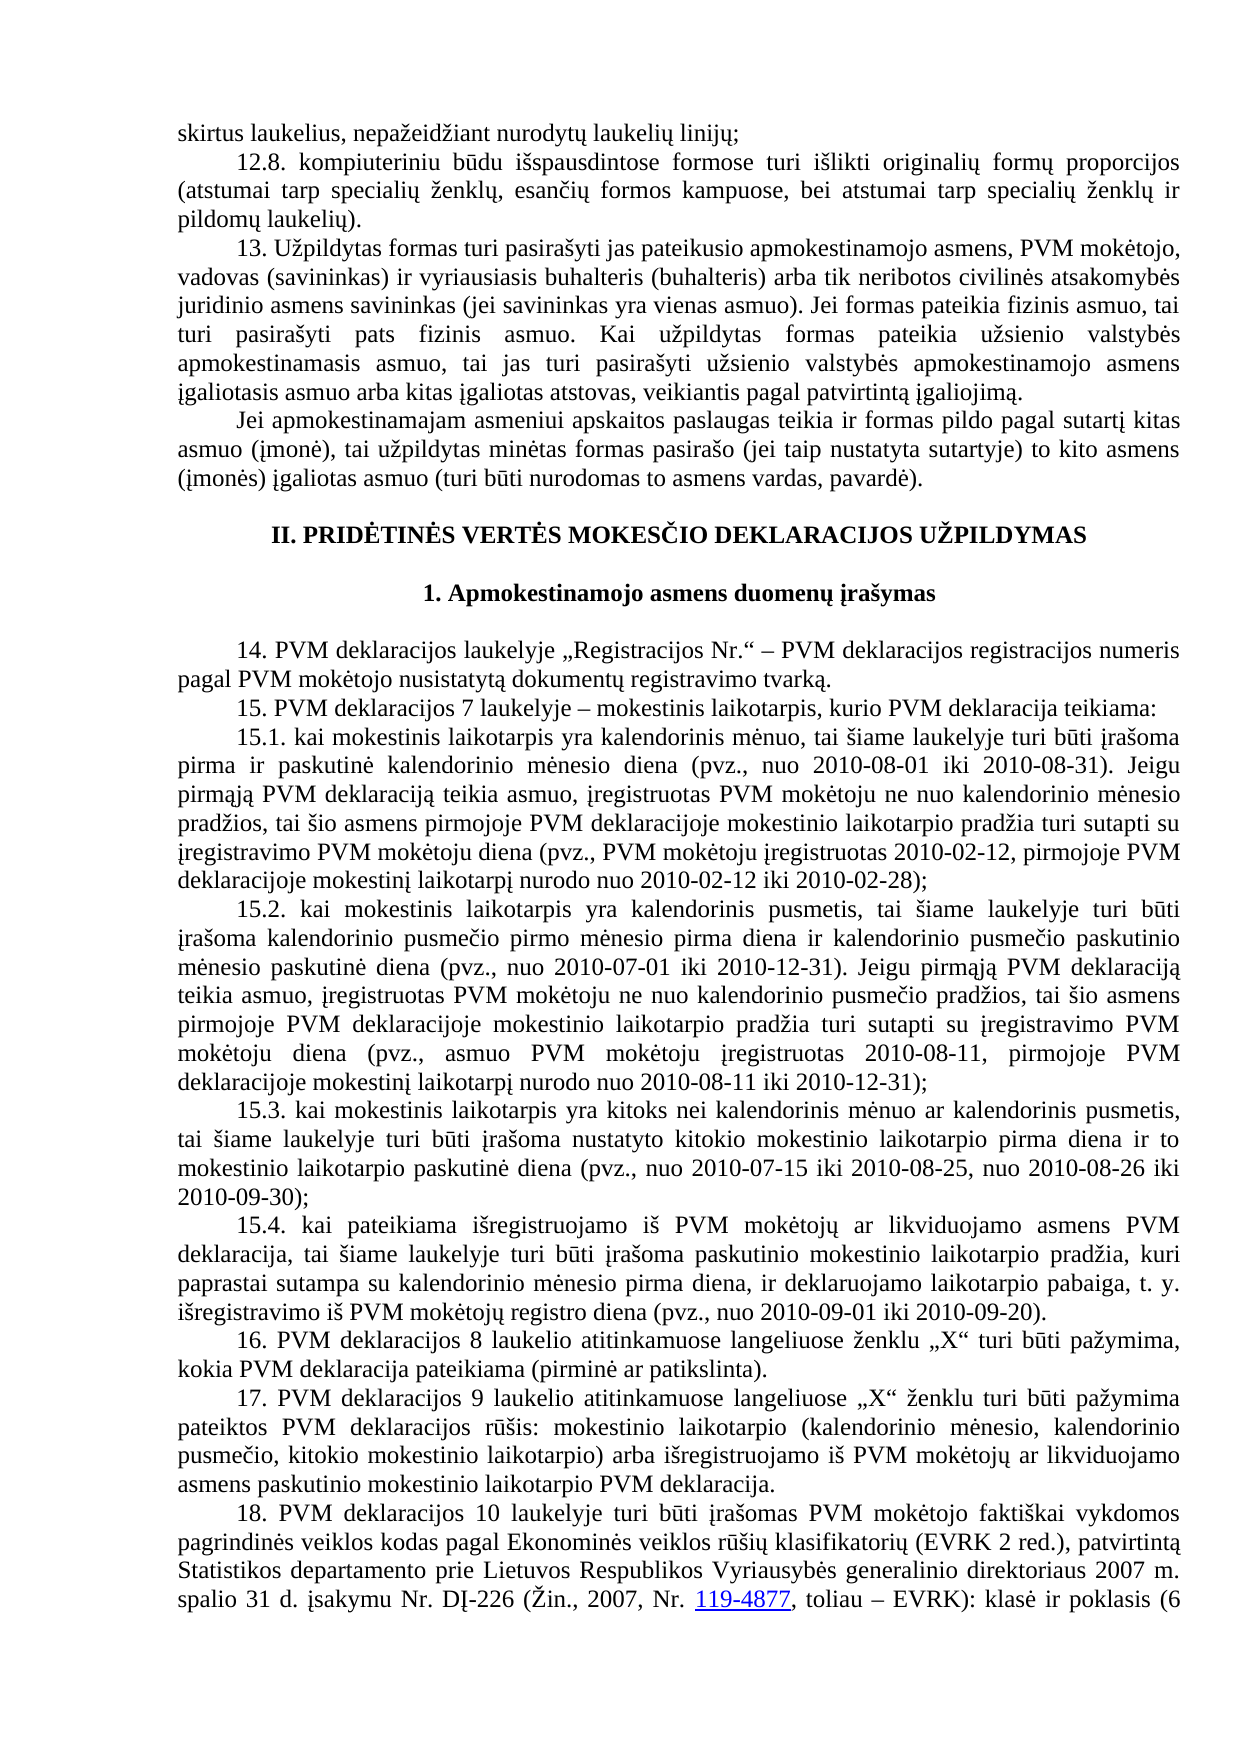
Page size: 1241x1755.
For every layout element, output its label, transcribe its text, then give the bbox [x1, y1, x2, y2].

text 15.4. kai pateikiama išregistruojamo iš PVM mokėtojų ar likviduojamo asmens PVM deklaracija, tai šiame laukelyje turi būti įrašoma paskutinio mokestinio laikotarpio pradžia, kuri paprastai sutampa su kalendorinio mėnesio pirma diena, ir deklaruojamo laikotarpio pabaiga, t. y. išregistravimo iš PVM mokėtojų registro diena (pvz., nuo 2010-09-01 iki 2010-09-20). [177, 1211, 1181, 1326]
text 16. PVM deklaracijos 8 laukelio atitinkamuose langeliuose ženklu „X“ turi būti pažymima, kokia PVM deklaracija pateikiama (pirminė ar patikslinta). [177, 1326, 1181, 1383]
text 13. Užpildytas formas turi pasirašyti jas pateikusio apmokestinamojo asmens, PVM mokėtojo, vadovas (savininkas) ir vyriausiasis buhalteris (buhalteris) arba tik neribotos civilinės atsakomybės juridinio asmens savininkas (jei savininkas yra vienas asmuo). Jei formas pateikia fizinis asmuo, tai turi pasirašyti pats fizinis asmuo. Kai užpildytas formas pateikia užsienio valstybės apmokestinamasis asmuo, tai jas turi pasirašyti užsienio valstybės apmokestinamojo asmens įgaliotasis asmuo arba kitas įgaliotas atstovas, veikiantis pagal patvirtintą įgaliojimą. [177, 233, 1181, 406]
text skirtus laukelius, nepažeidžiant nurodytų laukelių linijų; [177, 118, 1181, 147]
text 12.8. kompiuteriniu būdu išspausdintose formose turi išlikti originalių formų proporcijos (atstumai tarp specialių ženklų, esančių formos kampuose, bei atstumai tarp specialių ženklų ir pildomų laukelių). [177, 147, 1181, 233]
text 15.3. kai mokestinis laikotarpis yra kitoks nei kalendorinis mėnuo ar kalendorinis pusmetis, tai šiame laukelyje turi būti įrašoma nustatyto kitokio mokestinio laikotarpio pirma diena ir to mokestinio laikotarpio paskutinė diena (pvz., nuo 2010-07-15 iki 2010-08-25, nuo 2010-08-26 iki 2010-09-30); [177, 1096, 1181, 1211]
text 14. PVM deklaracijos laukelyje „Registracijos Nr.“ – PVM deklaracijos registracijos numeris pagal PVM mokėtojo nusistatytą dokumentų registravimo tvarką. [177, 636, 1181, 693]
text 15.1. kai mokestinis laikotarpis yra kalendorinis mėnuo, tai šiame laukelyje turi būti įrašoma pirma ir paskutinė kalendorinio mėnesio diena (pvz., nuo 2010-08-01 iki 2010-08-31). Jeigu pirmąją PVM deklaraciją teikia asmuo, įregistruotas PVM mokėtoju ne nuo kalendorinio mėnesio pradžios, tai šio asmens pirmojoje PVM deklaracijoje mokestinio laikotarpio pradžia turi sutapti su įregistravimo PVM mokėtoju diena (pvz., PVM mokėtoju įregistruotas 2010-02-12, pirmojoje PVM deklaracijoje mokestinį laikotarpį nurodo nuo 2010-02-12 iki 2010-02-28); [177, 722, 1181, 894]
text 1. Apmokestinamojo asmens duomenų įrašymas [177, 578, 1181, 607]
text Jei apmokestinamajam asmeniui apskaitos paslaugas teikia ir formas pildo pagal sutartį kitas asmuo (įmonė), tai užpildytas minėtas formas pasirašo (jei taip nustatyta sutartyje) to kito asmens (įmonės) įgaliotas asmuo (turi būti nurodomas to asmens vardas, pavardė). [177, 406, 1181, 492]
text II. PRIDĖTINĖS VERTĖS MOKESČIO DEKLARACIJOS UŽPILDYMAS [177, 521, 1181, 549]
text 18. PVM deklaracijos 10 laukelyje turi būti įrašomas PVM mokėtojo faktiškai vykdomos pagrindinės veiklos kodas pagal Ekonominės veiklos rūšių klasifikatorių (EVRK 2 red.), patvirtintą Statistikos departamento prie Lietuvos Respublikos Vyriausybės generalinio direktoriaus 2007 m. spalio 31 d. įsakymu Nr. DĮ-226 (Žin., 2007, Nr. 119-4877, toliau – EVRK): klasė ir poklasis (6 [177, 1498, 1181, 1613]
text 17. PVM deklaracijos 9 laukelio atitinkamuose langeliuose „X“ ženklu turi būti pažymima pateiktos PVM deklaracijos rūšis: mokestinio laikotarpio (kalendorinio mėnesio, kalendorinio pusmečio, kitokio mokestinio laikotarpio) arba išregistruojamo iš PVM mokėtojų ar likviduojamo asmens paskutinio mokestinio laikotarpio PVM deklaracija. [177, 1383, 1181, 1498]
text 15. PVM deklaracijos 7 laukelyje – mokestinis laikotarpis, kurio PVM deklaracija teikiama: [177, 693, 1181, 722]
text 15.2. kai mokestinis laikotarpis yra kalendorinis pusmetis, tai šiame laukelyje turi būti įrašoma kalendorinio pusmečio pirmo mėnesio pirma diena ir kalendorinio pusmečio paskutinio mėnesio paskutinė diena (pvz., nuo 2010-07-01 iki 2010-12-31). Jeigu pirmąją PVM deklaraciją teikia asmuo, įregistruotas PVM mokėtoju ne nuo kalendorinio pusmečio pradžios, tai šio asmens pirmojoje PVM deklaracijoje mokestinio laikotarpio pradžia turi sutapti su įregistravimo PVM mokėtoju diena (pvz., asmuo PVM mokėtoju įregistruotas 2010-08-11, pirmojoje PVM deklaracijoje mokestinį laikotarpį nurodo nuo 2010-08-11 iki 2010-12-31); [177, 894, 1181, 1096]
